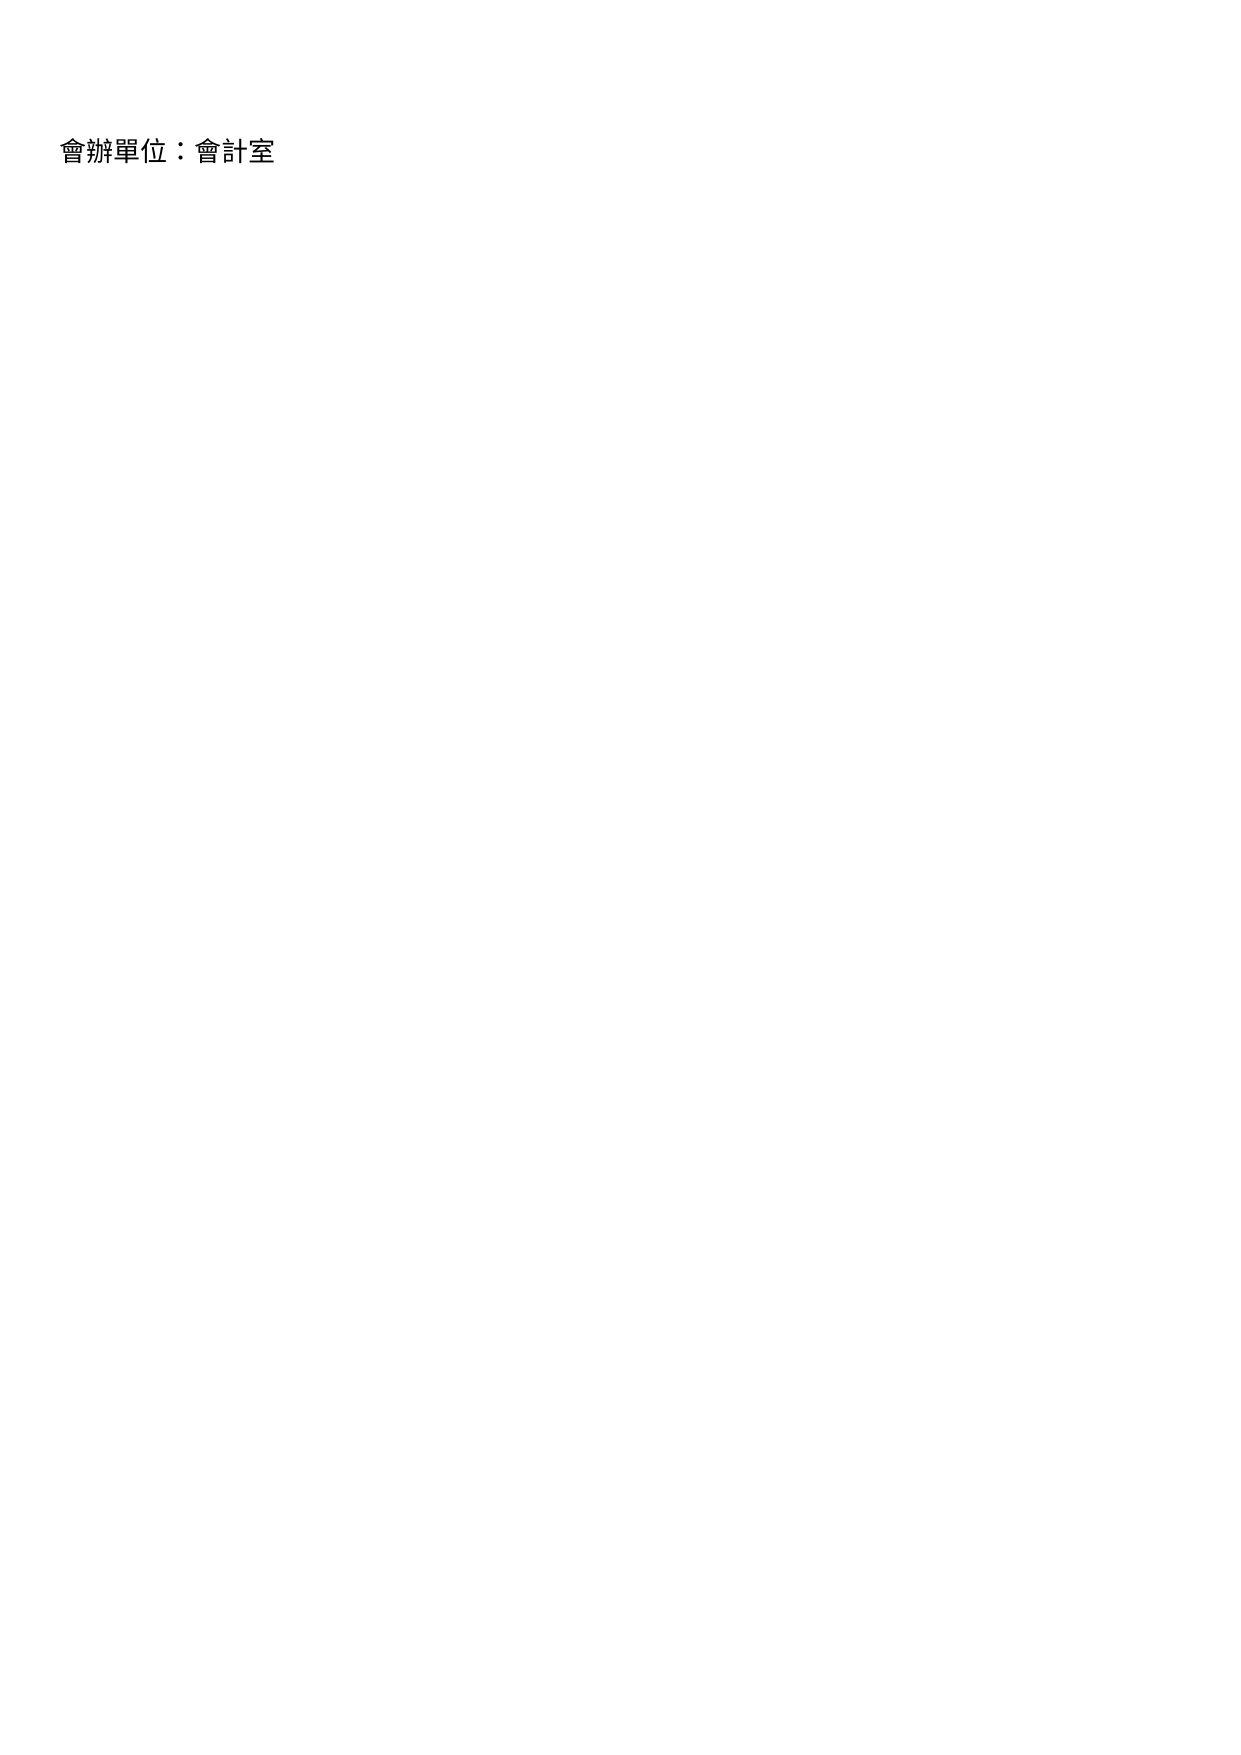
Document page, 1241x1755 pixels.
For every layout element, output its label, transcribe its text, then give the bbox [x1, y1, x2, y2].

text 會辦單位：會計室 [59, 108, 1063, 170]
